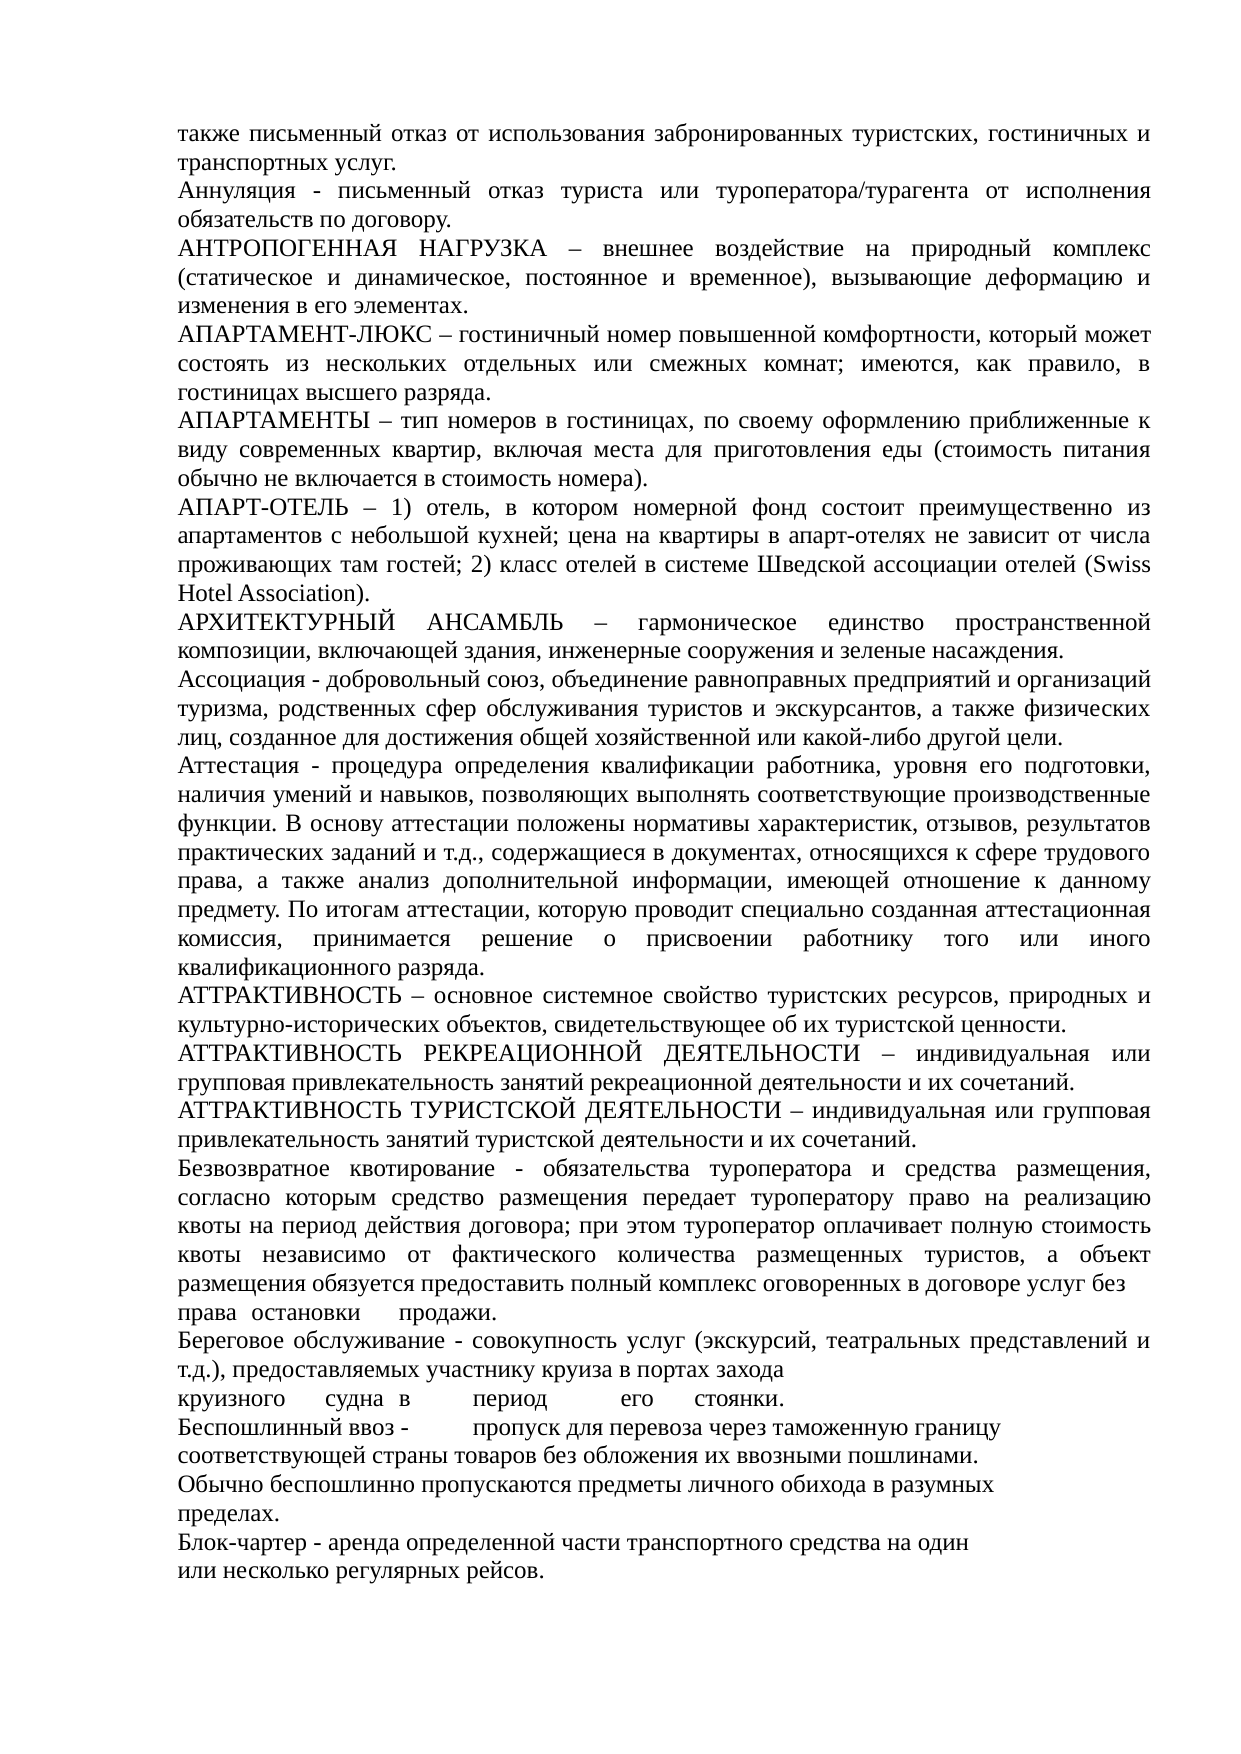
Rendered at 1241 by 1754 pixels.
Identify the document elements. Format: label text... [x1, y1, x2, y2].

text права остановки продажи. [177, 1297, 1152, 1326]
text Ассоциация - добровольный союз, объединение равноправных предприятий и организаций туризма, родственных сфер обслуживания туристов и экскурсантов, а также физических лиц, созданное для достижения общей хозяйственной или какой-либо другой цели. [177, 664, 1152, 751]
text Обычно беспошлинно пропускаются предметы личного обихода в разумных [177, 1469, 1152, 1498]
text АПАРТ-ОТЕЛЬ – 1) отель, в котором номерной фонд состоит преимущественно из апартаментов с небольшой кухней; цена на квартиры в апарт-отелях не зависит от числа проживающих там гостей; 2) класс отелей в системе Шведской ассоциации отелей (Swiss Hotel Association). [177, 492, 1152, 607]
text Безвозвратное квотирование - обязательства туроператора и средства размещения, согласно которым средство размещения передает туроператору право на реализацию квоты на период действия договора; при этом туроператор оплачивает полную стоимость квоты независимо от фактического количества размещенных туристов, а объект размещения обязуется предоставить полный комплекс оговоренных в договоре услуг без [177, 1153, 1152, 1297]
text АТТРАКТИВНОСТЬ – основное системное свойство туристских ресурсов, природных и культурно-исторических объектов, свидетельствующее об их туристской ценности. [177, 981, 1152, 1038]
text АТТРАКТИВНОСТЬ РЕКРЕАЦИОННОЙ ДЕЯТЕЛЬНОСТИ – индивидуальная или групповая привлекательность занятий рекреационной деятельности и их сочетаний. [177, 1038, 1152, 1096]
text АПАРТАМЕНТ-ЛЮКС – гостиничный номер повышенной комфортности, который может состоять из нескольких отдельных или смежных комнат; имеются, как правило, в гостиницах высшего разряда. [177, 319, 1152, 406]
text круизного судна в период его стоянки. [177, 1383, 1152, 1412]
text пределах. [177, 1498, 1152, 1527]
text Аннуляция - письменный отказ туриста или туроператора/турагента от исполнения обязательств по договору. [177, 176, 1152, 233]
text Беспошлинный ввоз - пропуск для перевоза через таможенную границу [177, 1412, 1152, 1441]
text или несколько регулярных рейсов. [177, 1556, 1152, 1584]
text соответствующей страны товаров без обложения их ввозными пошлинами. [177, 1441, 1152, 1469]
text также письменный отказ от использования забронированных туристских, гостиничных и транспортных услуг. [177, 118, 1152, 176]
text АРХИТЕКТУРНЫЙ АНСАМБЛЬ – гармоническое единство пространственной композиции, включающей здания, инженерные сооружения и зеленые насаждения. [177, 607, 1152, 664]
text АТТРАКТИВНОСТЬ ТУРИСТСКОЙ ДЕЯТЕЛЬНОСТИ – индивидуальная или групповая привлекательность занятий туристской деятельности и их сочетаний. [177, 1096, 1152, 1153]
text Аттестация - процедура определения квалификации работника, уровня его подготовки, наличия умений и навыков, позволяющих выполнять соответствующие производственные функции. В основу аттестации положены нормативы характеристик, отзывов, результатов практических заданий и т.д., содержащиеся в документах, относящихся к сфере трудового права, а также анализ дополнительной информации, имеющей отношение к данному предмету. По итогам аттестации, которую проводит специально созданная аттестационная комиссия, принимается решение о присвоении работнику того или иного квалификационного разряда. [177, 751, 1152, 981]
text АНТРОПОГЕННАЯ НАГРУЗКА – внешнее воздействие на природный комплекс (статическое и динамическое, постоянное и временное), вызывающие деформацию и изменения в его элементах. [177, 233, 1152, 319]
text Блок-чартер - аренда определенной части транспортного средства на один [177, 1527, 1152, 1556]
text Береговое обслуживание - совокупность услуг (экскурсий, театральных представлений и т.д.), предоставляемых участнику круиза в портах захода [177, 1326, 1152, 1383]
text АПАРТАМЕНТЫ – тип номеров в гостиницах, по своему оформлению приближенные к виду современных квартир, включая места для приготовления еды (стоимость питания обычно не включается в стоимость номера). [177, 406, 1152, 492]
